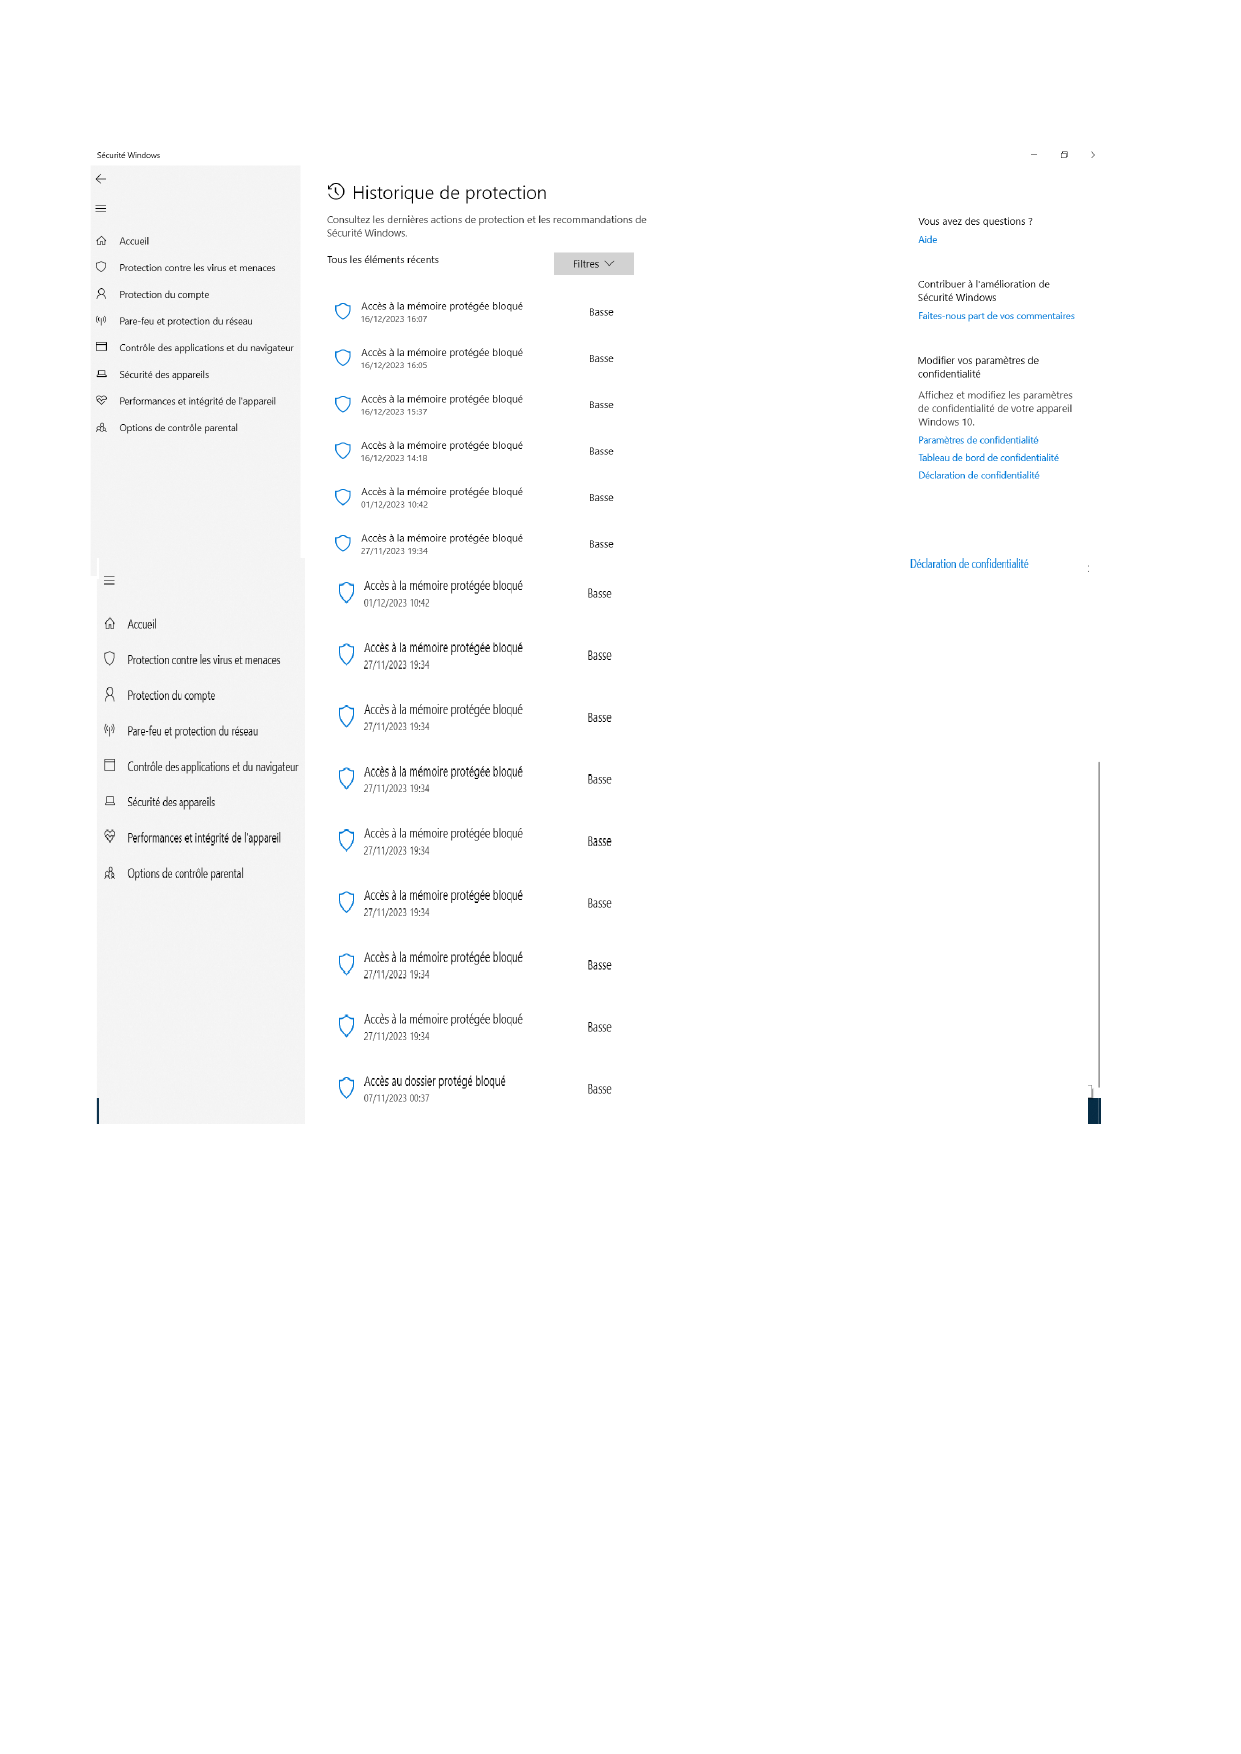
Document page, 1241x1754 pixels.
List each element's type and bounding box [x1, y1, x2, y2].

picture [90, 144, 1101, 1124]
